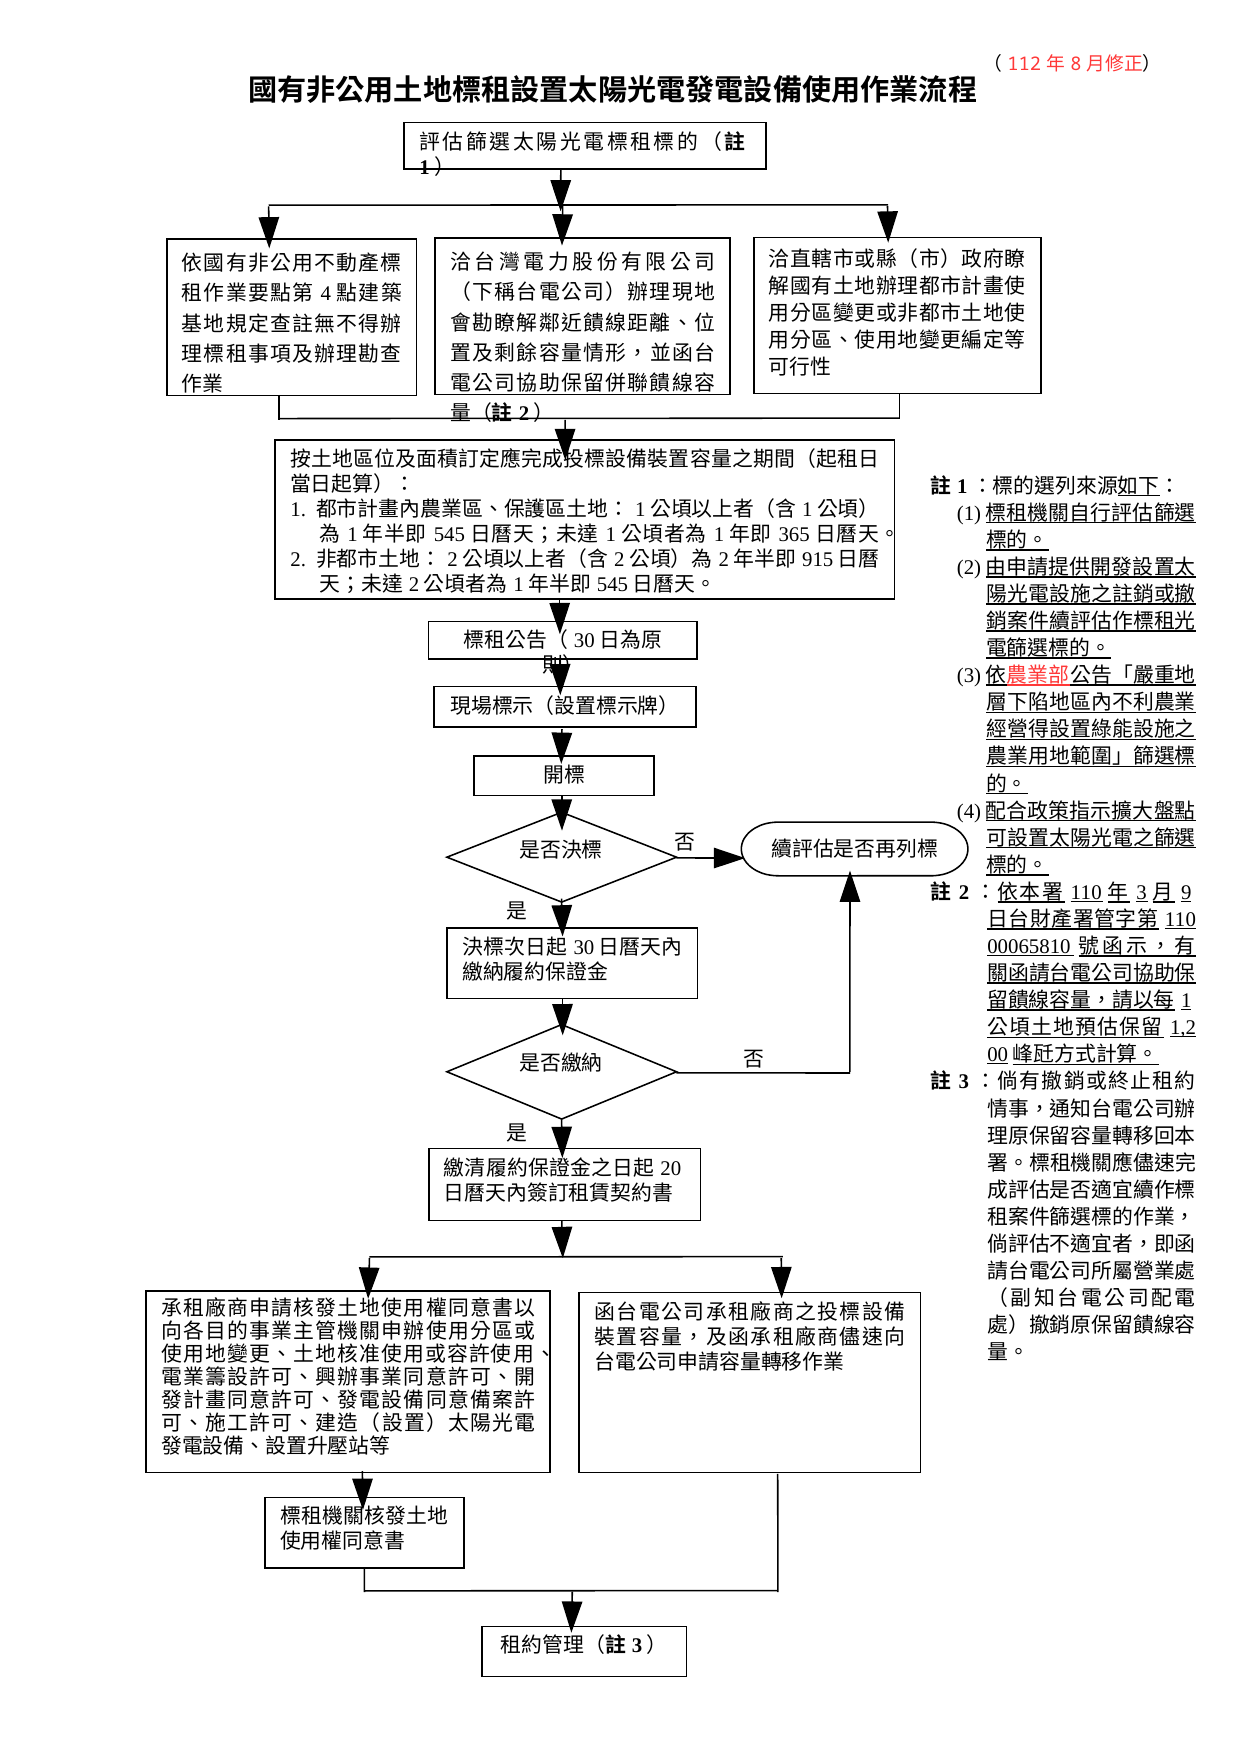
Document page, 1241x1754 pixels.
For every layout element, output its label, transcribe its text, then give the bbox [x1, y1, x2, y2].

text 是 [486, 1116, 548, 1146]
text 否 [653, 825, 715, 856]
text 國有非公用土地標租設置太陽光電發電設備使用作業流程圖 [248, 66, 1005, 107]
text 是 [485, 894, 547, 924]
text 否 [723, 1042, 784, 1072]
